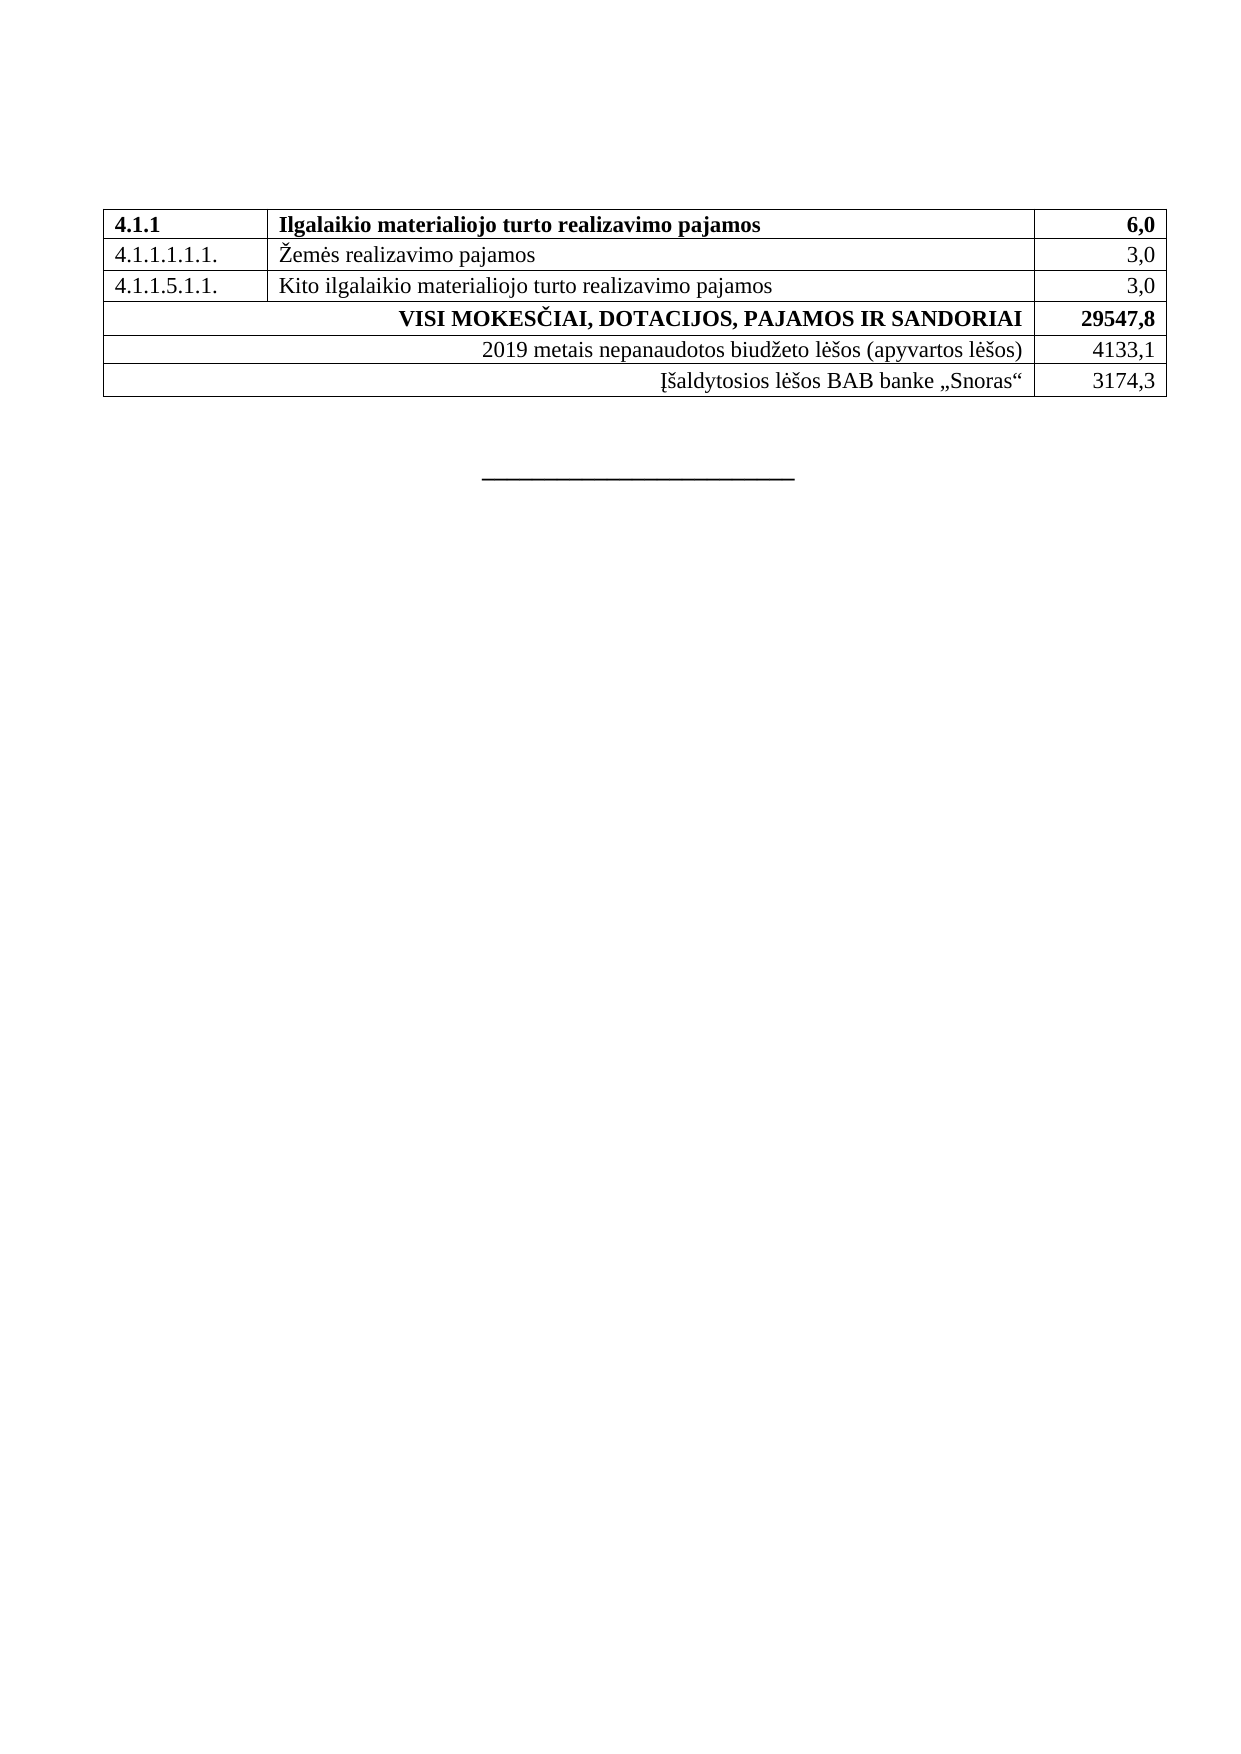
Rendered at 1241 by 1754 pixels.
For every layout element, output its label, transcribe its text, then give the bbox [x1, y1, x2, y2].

table_cell Ilgalaikio materialiojo turto realizavimo pajamos [268, 210, 1034, 238]
table_cell 6,0 [1035, 210, 1166, 238]
table_cell 4133,1 [1035, 336, 1166, 363]
table_cell VISI MOKESČIAI, DOTACIJOS, PAJAMOS IR SANDORIAI [104, 302, 1034, 335]
table_cell 3174,3 [1035, 364, 1166, 396]
table_cell 4.1.1 [104, 210, 267, 238]
table_cell 4.1.1.5.1.1. [104, 271, 267, 301]
table_cell Įšaldytosios lėšos BAB banke „Snoras“ [104, 364, 1034, 396]
table_cell 3,0 [1035, 271, 1166, 301]
table_cell 3,0 [1035, 239, 1166, 269]
table_cell 29547,8 [1035, 302, 1166, 335]
table_cell 2019 metais nepanaudotos biudžeto lėšos (apyvartos lėšos) [104, 336, 1034, 363]
text _________________________ [103, 454, 1166, 483]
table_cell Žemės realizavimo pajamos [268, 239, 1034, 269]
table_cell 4.1.1.1.1.1. [104, 239, 267, 269]
table_cell Kito ilgalaikio materialiojo turto realizavimo pajamos [268, 271, 1034, 301]
